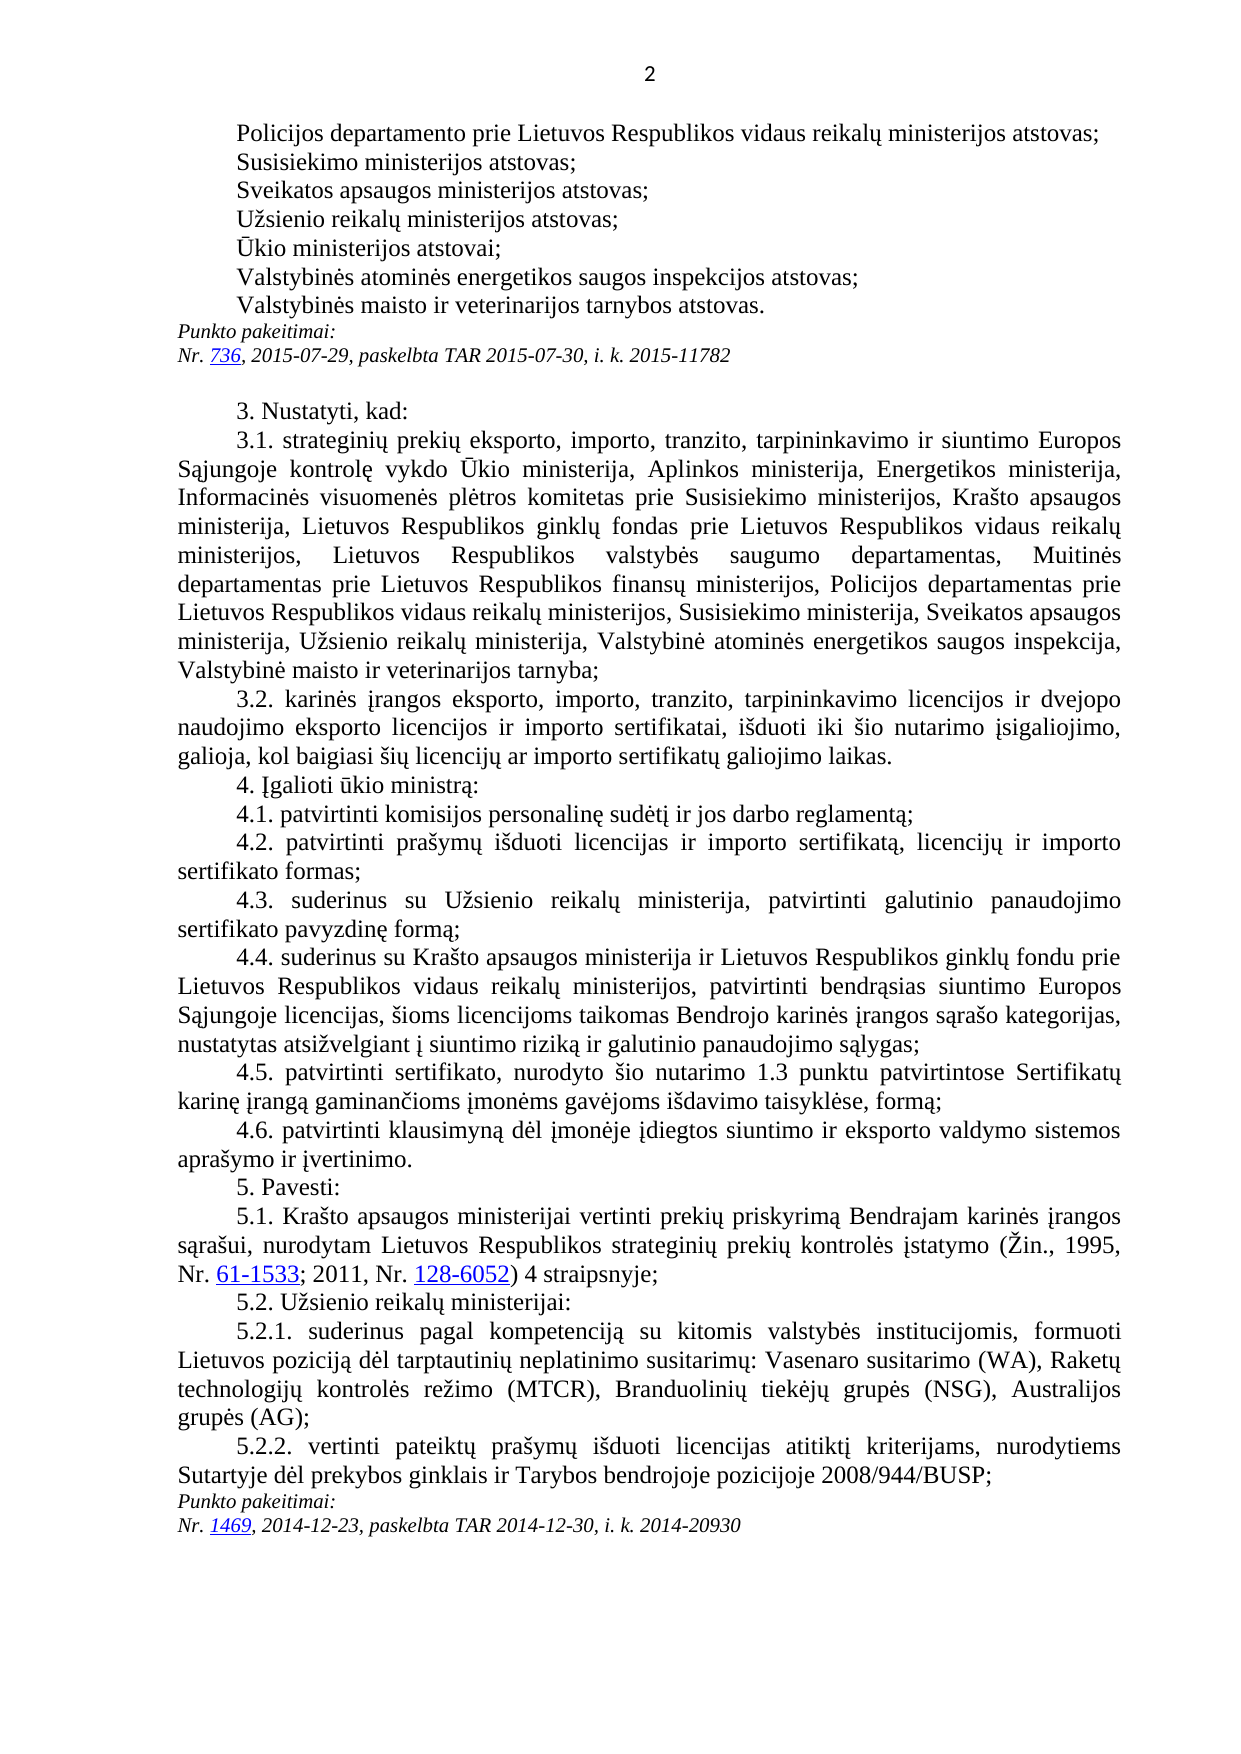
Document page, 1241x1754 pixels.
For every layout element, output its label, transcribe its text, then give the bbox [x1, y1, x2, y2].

text 4. Įgalioti ūkio ministrą: [177, 770, 1122, 799]
text Punkto pakeitimai: [177, 319, 1122, 343]
text 4.5. patvirtinti sertifikato, nurodyto šio nutarimo 1.3 punktu patvirtintose Sertifikatų karinę įrangą gaminančioms įmonėms gavėjoms išdavimo taisyklėse, formą; [177, 1057, 1122, 1115]
text 3.2. karinės įrangos eksporto, importo, tranzito, tarpininkavimo licencijos ir dvejopo naudojimo eksporto licencijos ir importo sertifikatai, išduoti iki šio nutarimo įsigaliojimo, galioja, kol baigiasi šių licencijų ar importo sertifikatų galiojimo laikas. [177, 684, 1122, 770]
text Susisiekimo ministerijos atstovas; [177, 147, 1122, 176]
text Ūkio ministerijos atstovai; [177, 233, 1122, 262]
text 5. Pavesti: [177, 1172, 1122, 1201]
text 4.6. patvirtinti klausimyną dėl įmonėje įdiegtos siuntimo ir eksporto valdymo sistemos aprašymo ir įvertinimo. [177, 1115, 1122, 1172]
text 4.1. patvirtinti komisijos personalinę sudėtį ir jos darbo reglamentą; [177, 799, 1122, 827]
text 4.3. suderinus su Užsienio reikalų ministerija, patvirtinti galutinio panaudojimo sertifikato pavyzdinę formą; [177, 885, 1122, 942]
text 5.1. Krašto apsaugos ministerijai vertinti prekių priskyrimą Bendrajam karinės įrangos sąrašui, nurodytam Lietuvos Respublikos strateginių prekių kontrolės įstatymo (Žin., 1995, Nr. 61-1533; 2011, Nr. 128-6052) 4 straipsnyje; [177, 1201, 1122, 1287]
text Nr. 1469, 2014-12-23, paskelbta TAR 2014-12-30, i. k. 2014-20930 [177, 1513, 1122, 1537]
text Valstybinės atominės energetikos saugos inspekcijos atstovas; [177, 262, 1122, 291]
text Punkto pakeitimai: [177, 1489, 1122, 1513]
text 5.2.1. suderinus pagal kompetenciją su kitomis valstybės institucijomis, formuoti Lietuvos poziciją dėl tarptautinių neplatinimo susitarimų: Vasenaro susitarimo (WA), Raketų technologijų kontrolės režimo (MTCR), Branduolinių tiekėjų grupės (NSG), Australijos grupės (AG); [177, 1316, 1122, 1431]
text Užsienio reikalų ministerijos atstovas; [177, 204, 1122, 233]
text 4.4. suderinus su Krašto apsaugos ministerija ir Lietuvos Respublikos ginklų fondu prie Lietuvos Respublikos vidaus reikalų ministerijos, patvirtinti bendrąsias siuntimo Europos Sąjungoje licencijas, šioms licencijoms taikomas Bendrojo karinės įrangos sąrašo kategorijas, nustatytas atsižvelgiant į siuntimo riziką ir galutinio panaudojimo sąlygas; [177, 942, 1122, 1057]
text 4.2. patvirtinti prašymų išduoti licencijas ir importo sertifikatą, licencijų ir importo sertifikato formas; [177, 827, 1122, 885]
text Nr. 736, 2015-07-29, paskelbta TAR 2015-07-30, i. k. 2015-11782 [177, 343, 1122, 367]
text Valstybinės maisto ir veterinarijos tarnybos atstovas. [177, 291, 1122, 319]
text Policijos departamento prie Lietuvos Respublikos vidaus reikalų ministerijos atstovas; [177, 118, 1122, 147]
text 5.2.2. vertinti pateiktų prašymų išduoti licencijas atitiktį kriterijams, nurodytiems Sutartyje dėl prekybos ginklais ir Tarybos bendrojoje pozicijoje 2008/944/BUSP; [177, 1431, 1122, 1489]
text 5.2. Užsienio reikalų ministerijai: [177, 1287, 1122, 1316]
text 3. Nustatyti, kad: [177, 396, 1122, 425]
text Sveikatos apsaugos ministerijos atstovas; [177, 176, 1122, 204]
text 3.1. strateginių prekių eksporto, importo, tranzito, tarpininkavimo ir siuntimo Europos Sąjungoje kontrolę vykdo Ūkio ministerija, Aplinkos ministerija, Energetikos ministerija, Informacinės visuomenės plėtros komitetas prie Susisiekimo ministerijos, Krašto apsaugos ministerija, Lietuvos Respublikos ginklų fondas prie Lietuvos Respublikos vidaus reikalų ministerijos, Lietuvos Respublikos valstybės saugumo departamentas, Muitinės departamentas prie Lietuvos Respublikos finansų ministerijos, Policijos departamentas prie Lietuvos Respublikos vidaus reikalų ministerijos, Susisiekimo ministerija, Sveikatos apsaugos ministerija, Užsienio reikalų ministerija, Valstybinė atominės energetikos saugos inspekcija, Valstybinė maisto ir veterinarijos tarnyba; [177, 425, 1122, 684]
